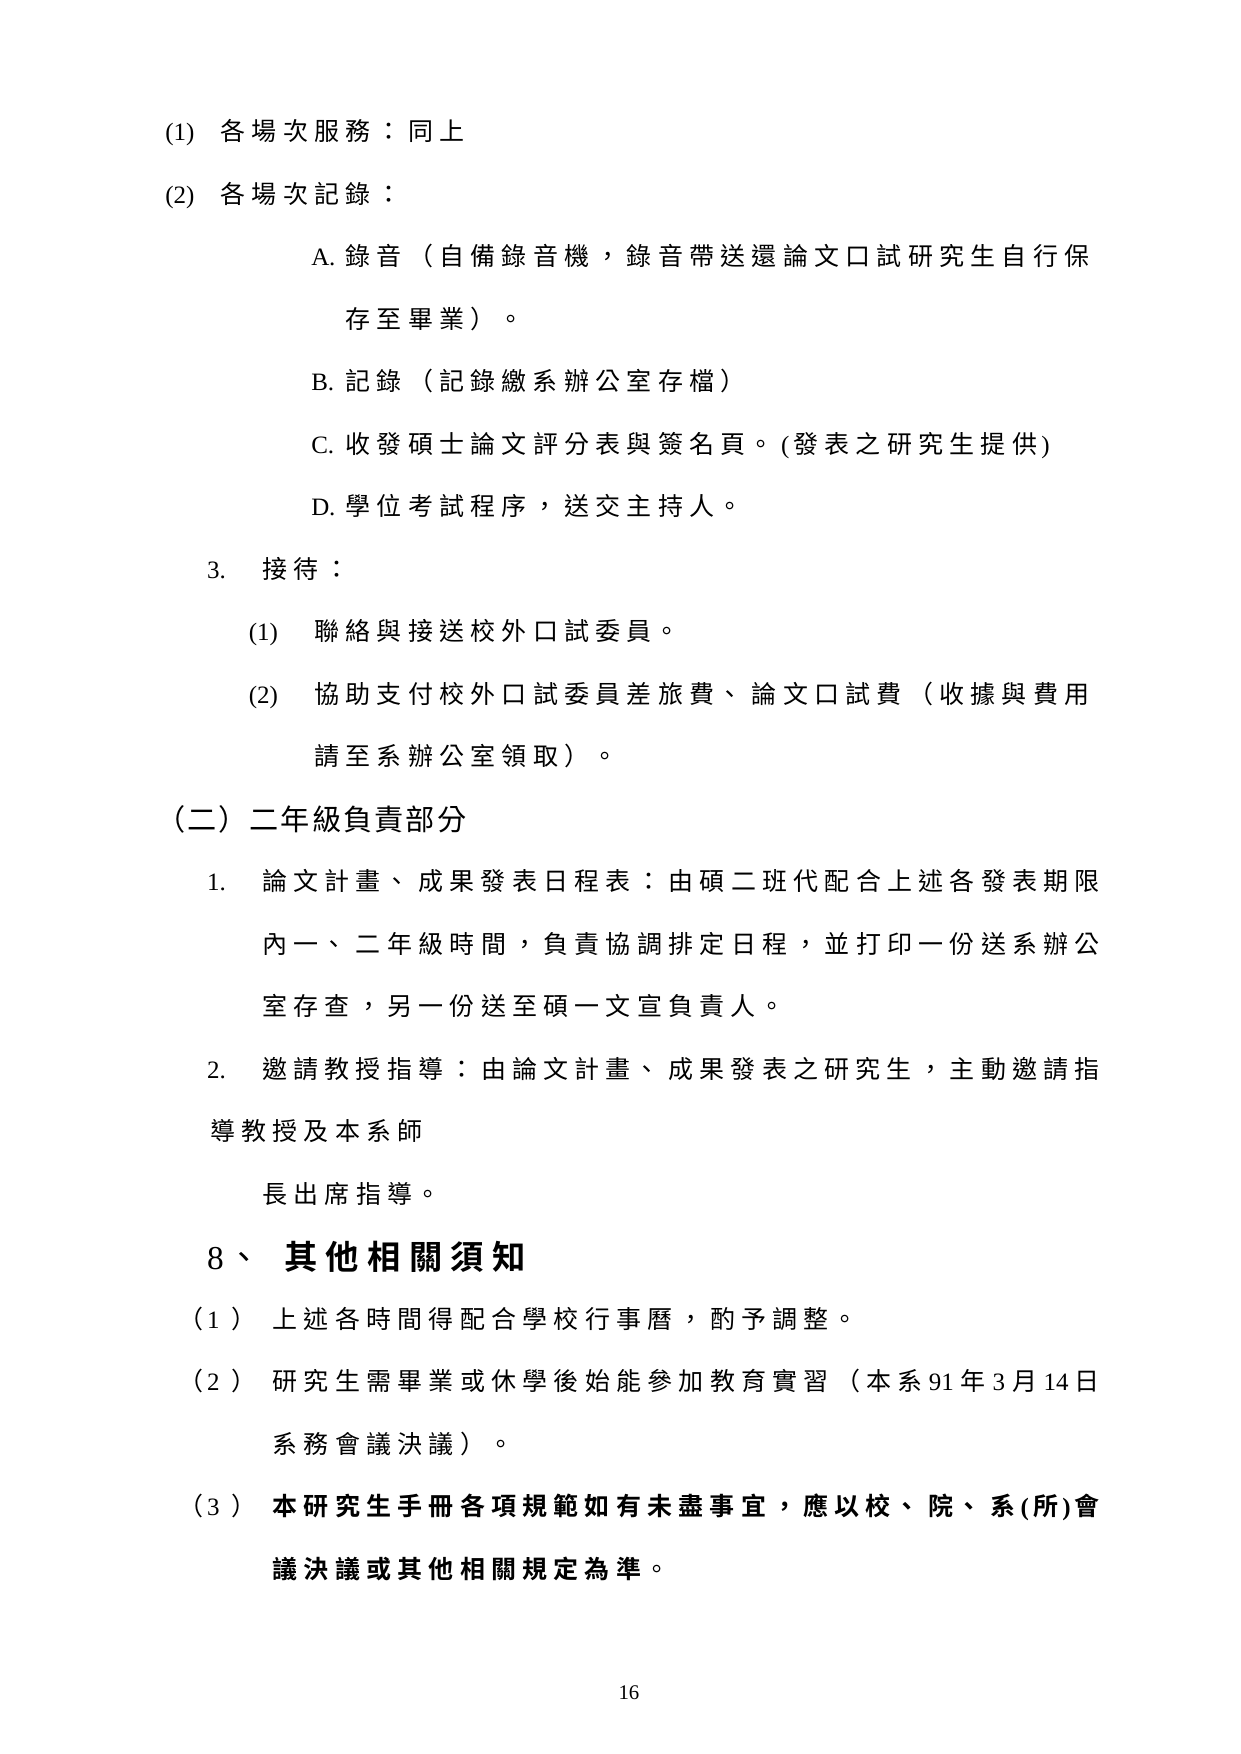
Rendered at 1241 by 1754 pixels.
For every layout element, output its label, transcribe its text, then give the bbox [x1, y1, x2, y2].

text 長出席指導。 [202, 1151, 1103, 1213]
list 各場次服務：同上 [155, 88, 1103, 151]
list 學位考試程序，送交主持人。 [305, 463, 1103, 526]
subtitle 其他相關須知 [205, 1213, 1103, 1276]
list 上述各時間得配合學校行事曆，酌予調整。 [174, 1276, 1103, 1338]
list 邀請教授指導：由論文計畫、成果發表之研究生，主動邀請指導教授及本系師 [202, 1026, 1103, 1151]
list 接待： [202, 526, 1103, 588]
list 研究生需畢業或休學後始能參加教育實習（本系91年3月14日系務會議決議）。 [174, 1338, 1103, 1463]
list 記錄（記錄繳系辦公室存檔） [305, 338, 1103, 401]
list 聯絡與接送校外口試委員。 [248, 588, 1103, 651]
list 協助支付校外口試委員差旅費、論文口試費（收據與費用請至系辦公室領取）。 [248, 651, 1103, 776]
subtitle （二）二年級負責部分 [155, 776, 1103, 838]
list 各場次記錄： [155, 151, 1103, 213]
list 本研究生手冊各項規範如有未盡事宜，應以校、院、系(所)會議決議或其他相關規定為準。 [174, 1463, 1103, 1588]
list 論文計畫、成果發表日程表：由碩二班代配合上述各發表期限內一、二年級時間，負責協調排定日程，並打印一份送系辦公室存查，另一份送至碩一文宣負責人。 [202, 838, 1103, 1026]
list 收發碩士論文評分表與簽名頁。(發表之研究生提供) [305, 401, 1103, 463]
list 錄音（自備錄音機，錄音帶送還論文口試研究生自行保存至畢業）。 [305, 213, 1103, 338]
